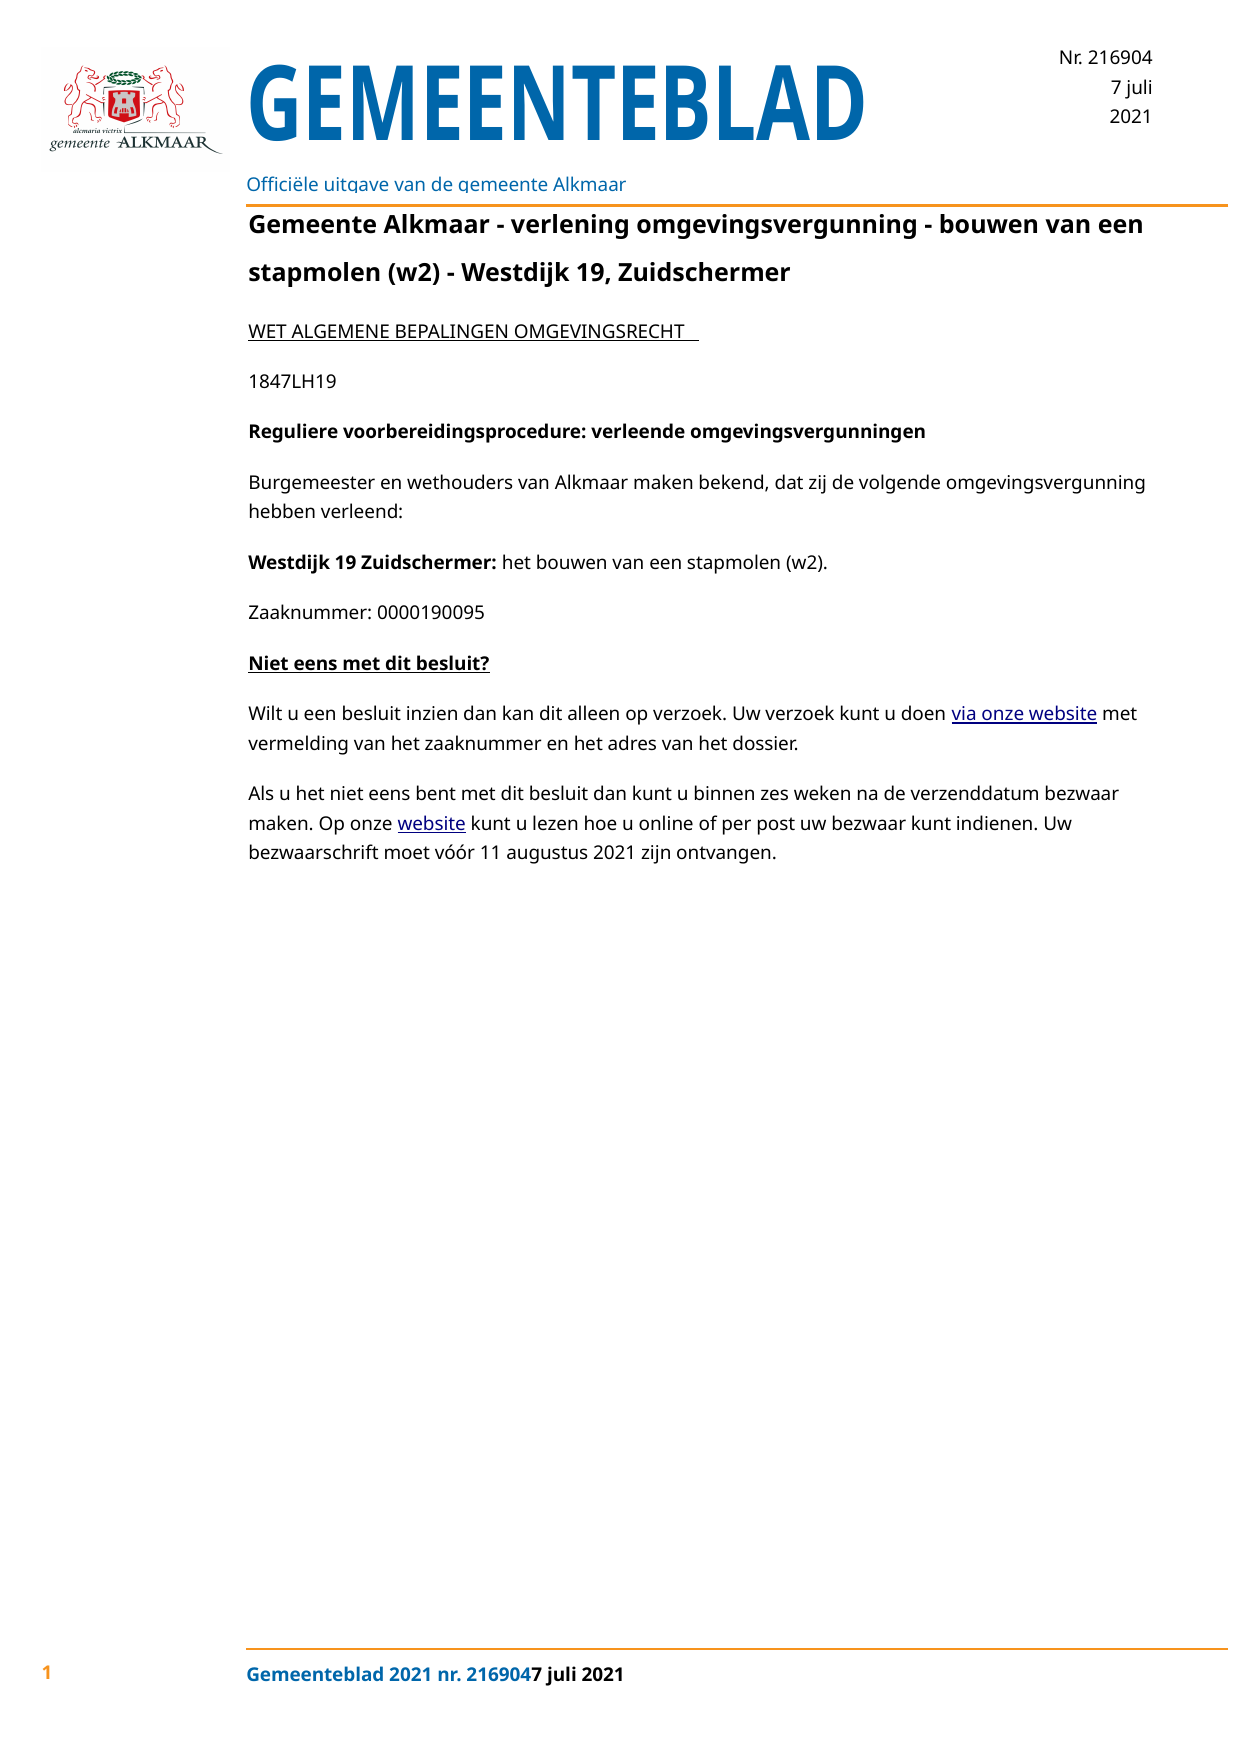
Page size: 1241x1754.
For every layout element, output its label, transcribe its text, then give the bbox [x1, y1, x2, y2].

text WET ALGEMENE BEPALINGEN OMGEVINGSRECHT [248, 318, 1152, 344]
text Reguliere voorbereidingsprocedure: verleende omgevingsvergunningen [248, 419, 1152, 444]
text Wilt u een besluit inzien dan kan dit alleen op verzoek. Uw verzoek kunt u doen via onze website met vermelding van het zaaknummer en het adres van het dossier. [248, 700, 1152, 756]
text Burgemeester en wethouders van Alkmaar maken bekend, dat zij de volgende omgevingsvergunning hebben verleend: [248, 469, 1152, 524]
text Gemeente Alkmaar - verlening omgevingsvergunning - bouwen van een stapmolen (w2) - Westdijk 19, Zuidschermer [248, 207, 1152, 288]
text Niet eens met dit besluit? [248, 650, 1152, 676]
text Zaaknummer: 0000190095 [248, 599, 1152, 625]
text Westdijk 19 Zuidschermer: het bouwen van een stapmolen (w2). [248, 549, 1152, 575]
text 1847LH19 [248, 368, 1152, 394]
text Als u het niet eens bent met dit besluit dan kunt u binnen zes weken na de verzenddatum bezwaar maken. Op onze website kunt u lezen hoe u online of per post uw bezwaar kunt indienen. Uw bezwaarschrift moet vóór 11 augustus 2021 zijn ontvangen. [248, 780, 1152, 865]
picture [41, 47, 231, 172]
